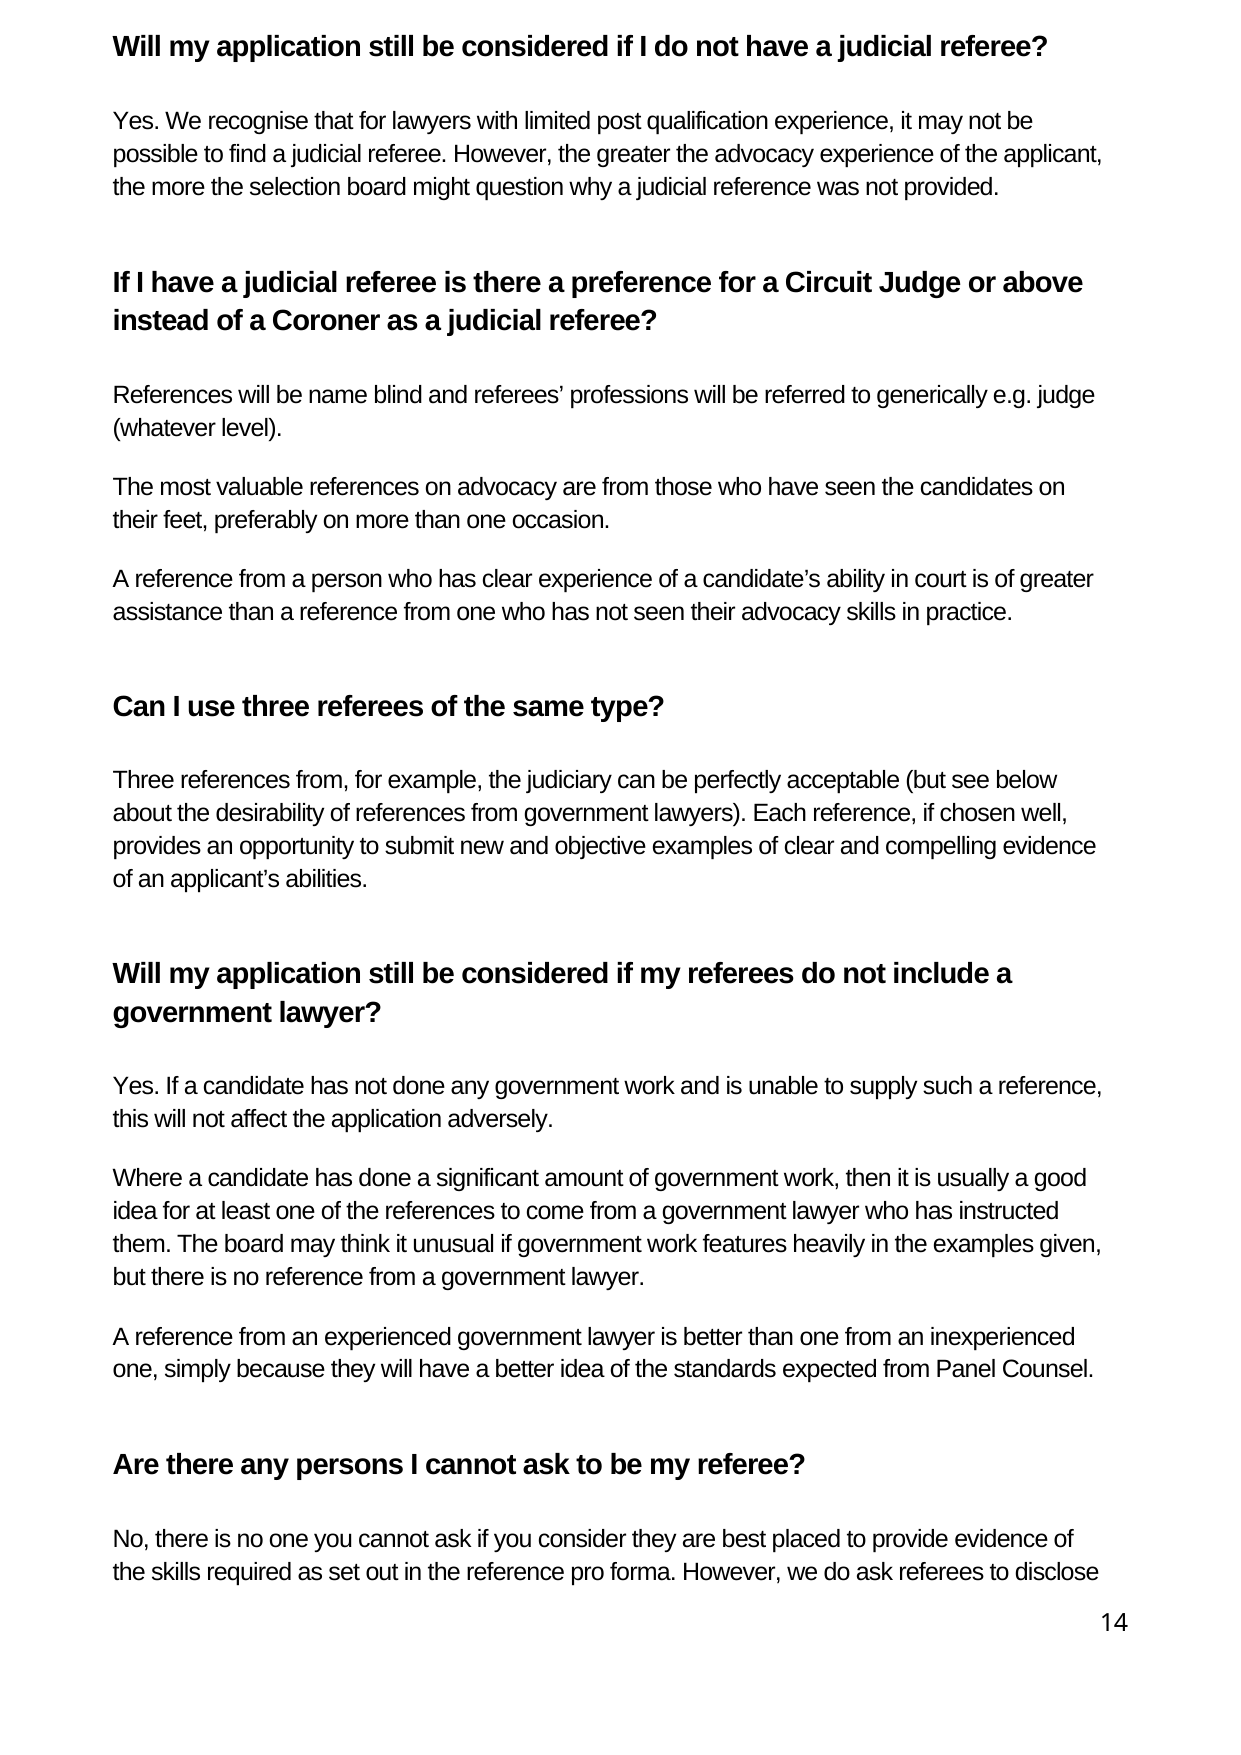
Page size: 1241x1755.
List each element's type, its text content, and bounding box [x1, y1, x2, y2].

text A reference from a person who has clear experience of a candidate’s ability in court is of greater assistance than a reference from one who has not seen their advocacy skills in practice. [112, 564, 1111, 658]
text If I have a judicial referee is there a preference for a Circuit Judge or above instead of a Coroner as a judicial referee? References will be name blind and referees’ professions will be referred to generically e.g. judge (whatever level). [112, 231, 1111, 441]
text Can I use three referees of the same type? Three references from, for example, the judiciary can be perfectly acceptable (but see below about the desirability of references from government lawyers). Each reference, if chosen well, provides an opportunity to submit new and objective examples of clear and compelling evidence of an applicant’s abilities. [112, 689, 1111, 926]
text A reference from an experienced government lawyer is better than one from an inexperienced one, simply because they will have a better idea of the standards expected from Panel Counsel. [112, 1321, 1111, 1383]
text Are there any persons I cannot ask to be my referee? No, there is no one you cannot ask if you consider they are best placed to provide evidence of the skills required as set out in the reference pro forma. However, we do ask referees to disclose [112, 1413, 1111, 1585]
text The most valuable references on advocacy are from those who have seen the candidates on their feet, preferably on more than one occasion. [112, 472, 1111, 533]
text Will my application still be considered if I do not have a judicial referee? Yes. We recognise that for lawyers with limited post qualification experience, it may not be possible to find a judicial referee. However, the greater the advocacy experience of the applicant, the more the selection board might question why a judicial reference was not provided. [112, 29, 1111, 201]
text Will my application still be considered if my referees do not include a government lawyer? Yes. If a candidate has not done any government work and is unable to supply such a reference, this will not affect the application adversely. [112, 956, 1111, 1133]
text Where a candidate has done a significant amount of government work, then it is usually a good idea for at least one of the references to come from a government lawyer who has instructed them. The board may think it unusual if government work features heavily in the examples given, but there is no reference from a government lawyer. [112, 1163, 1111, 1291]
